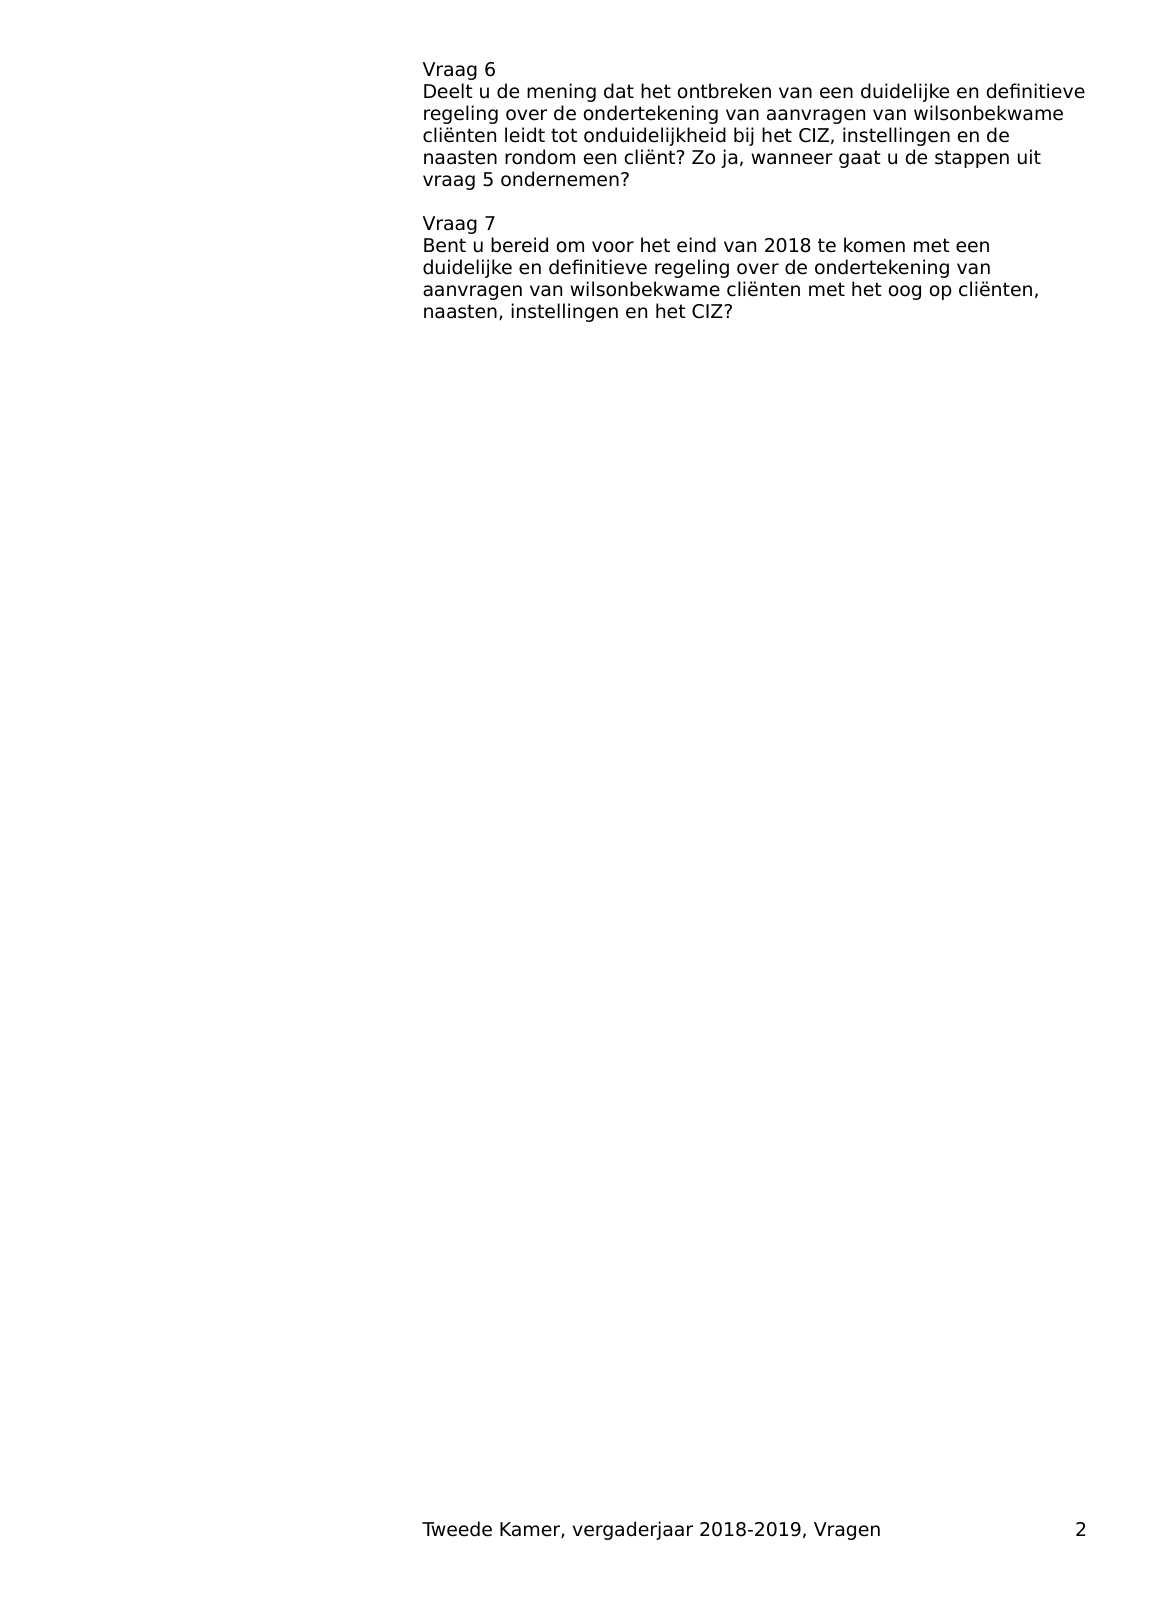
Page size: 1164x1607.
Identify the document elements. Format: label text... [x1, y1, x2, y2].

text Vraag 6 [422, 59, 1087, 81]
text Bent u bereid om voor het eind van 2018 te komen met een duidelijke en definitieve regeling over de ondertekening van aanvragen van wilsonbekwame cliënten met het oog op cliënten, naasten, instellingen en het CIZ? [422, 235, 1087, 323]
text Vraag 7 [422, 213, 1087, 235]
text Deelt u de mening dat het ontbreken van een duidelijke en definitieve regeling over de ondertekening van aanvragen van wilsonbekwame cliënten leidt tot onduidelijkheid bij het CIZ, instellingen en de naasten rondom een cliënt? Zo ja, wanneer gaat u de stappen uit vraag 5 ondernemen? [422, 81, 1087, 191]
